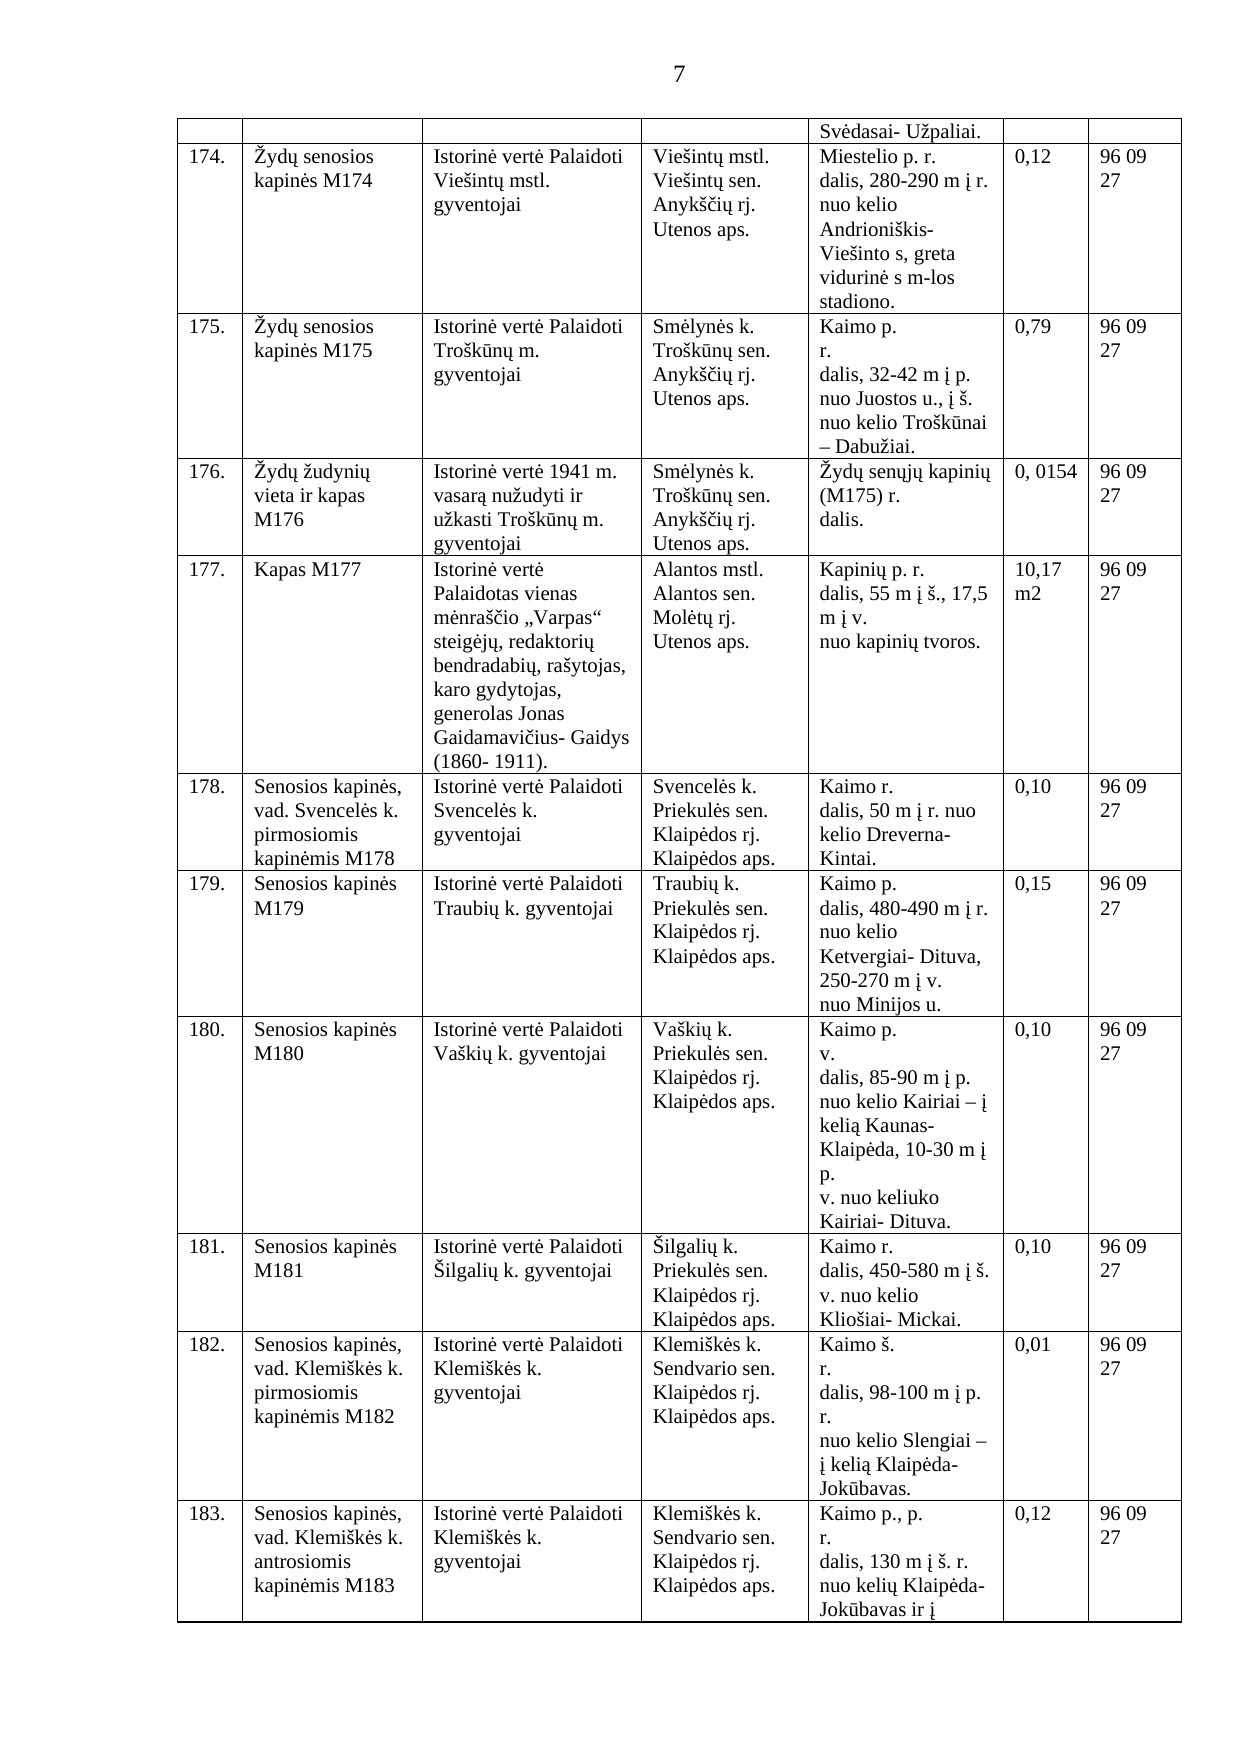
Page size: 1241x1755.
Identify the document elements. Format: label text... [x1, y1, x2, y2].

table_cell 96 09 27 [1089, 871, 1181, 1016]
table_cell Vaškių k. Priekulės sen. Klaipėdos rj. Klaipėdos aps. [642, 1017, 808, 1233]
table_cell Smėlynės k. Troškūnų sen. Anykščių rj. Utenos aps. [642, 459, 808, 555]
table_cell Svencelės k. Priekulės sen. Klaipėdos rj. Klaipėdos aps. [642, 774, 808, 870]
table_cell 175. [178, 314, 242, 458]
table_cell 96 09 27 [1089, 1017, 1181, 1233]
table_cell 96 09 27 [1089, 459, 1181, 555]
table_cell [1089, 119, 1181, 143]
table_cell Kapinių p. r. dalis, 55 m į š., 17,5 m į v. nuo kapinių tvoros. [809, 556, 1003, 773]
table_cell Istorinė vertė Palaidoti Viešintų mstl. gyventojai [423, 144, 641, 313]
table_cell Istorinė vertė Palaidoti Troškūnų m. gyventojai [423, 314, 641, 458]
table_cell Žydų senųjų kapinių (M175) r. dalis. [809, 459, 1003, 555]
table_cell 183. [178, 1501, 242, 1621]
table_cell Kaimo p. r. dalis, 32-42 m į p. nuo Juostos u., į š. nuo kelio Troškūnai – Dabužiai. [809, 314, 1003, 458]
table_cell Istorinė vertė Palaidoti Klemiškės k. gyventojai [423, 1501, 641, 1621]
table_cell 96 09 27 [1089, 144, 1181, 313]
table_cell Klemiškės k. Sendvario sen. Klaipėdos rj. Klaipėdos aps. [642, 1501, 808, 1621]
table_cell [423, 119, 641, 143]
table_cell 0,15 [1004, 871, 1088, 1016]
table_cell 174. [178, 144, 242, 313]
table_cell 178. [178, 774, 242, 870]
table_cell [243, 119, 422, 143]
table_cell Klemiškės k. Sendvario sen. Klaipėdos rj. Klaipėdos aps. [642, 1332, 808, 1500]
table_cell Istorinė vertė Palaidoti Traubių k. gyventojai [423, 871, 641, 1016]
table_cell Istorinė vertė Palaidoti Šilgalių k. gyventojai [423, 1234, 641, 1331]
table_cell 182. [178, 1332, 242, 1500]
table_cell Miestelio p. r. dalis, 280-290 m į r. nuo kelio Andrioniškis- Viešinto s, greta vidurinė s m-los stadiono. [809, 144, 1003, 313]
table_cell Senosios kapinės M181 [243, 1234, 422, 1331]
table_cell Žydų žudynių vieta ir kapas M176 [243, 459, 422, 555]
table_cell 0,79 [1004, 314, 1088, 458]
table_cell Istorinė vertė Palaidoti Svencelės k. gyventojai [423, 774, 641, 870]
table_cell Kaimo p. dalis, 480-490 m į r. nuo kelio Ketvergiai- Dituva, 250-270 m į v. nuo Minijos u. [809, 871, 1003, 1016]
table_cell 176. [178, 459, 242, 555]
table_cell 96 09 27 [1089, 1332, 1181, 1500]
table_cell Senosios kapinės, vad. Klemiškės k. antrosiomis kapinėmis M183 [243, 1501, 422, 1621]
table_cell 0,12 [1004, 1501, 1088, 1621]
table_cell Alantos mstl. Alantos sen. Molėtų rj. Utenos aps. [642, 556, 808, 773]
table_cell Kapas M177 [243, 556, 422, 773]
table_cell 0,12 [1004, 144, 1088, 313]
table_cell Kaimo p. v. dalis, 85-90 m į p. nuo kelio Kairiai – į kelią Kaunas- Klaipėda, 10-30 m į p. v. nuo keliuko Kairiai- Dituva. [809, 1017, 1003, 1233]
table_cell 96 09 27 [1089, 1501, 1181, 1621]
table_cell 0,01 [1004, 1332, 1088, 1500]
table_cell Senosios kapinės M179 [243, 871, 422, 1016]
table_cell Traubių k. Priekulės sen. Klaipėdos rj. Klaipėdos aps. [642, 871, 808, 1016]
table_cell 180. [178, 1017, 242, 1233]
table_cell Istorinė vertė Palaidoti Klemiškės k. gyventojai [423, 1332, 641, 1500]
table_cell 0, 0154 [1004, 459, 1088, 555]
table_cell Senosios kapinės, vad. Svencelės k. pirmosiomis kapinėmis M178 [243, 774, 422, 870]
table_cell Smėlynės k. Troškūnų sen. Anykščių rj. Utenos aps. [642, 314, 808, 458]
table_cell Istorinė vertė Palaidotas vienas mėnraščio „Varpas“ steigėjų, redaktorių bendradabių, rašytojas, karo gydytojas, generolas Jonas Gaidamavičius- Gaidys (1860- 1911). [423, 556, 641, 773]
table_cell Kaimo p., p. r. dalis, 130 m į š. r. nuo kelių Klaipėda- Jokūbavas ir į [809, 1501, 1003, 1621]
table_cell 10,17 m2 [1004, 556, 1088, 773]
table_cell 0,10 [1004, 1234, 1088, 1331]
table_cell 0,10 [1004, 774, 1088, 870]
table_cell Istorinė vertė 1941 m. vasarą nužudyti ir užkasti Troškūnų m. gyventojai [423, 459, 641, 555]
table_cell Šilgalių k. Priekulės sen. Klaipėdos rj. Klaipėdos aps. [642, 1234, 808, 1331]
table_cell 177. [178, 556, 242, 773]
table_cell [1004, 119, 1088, 143]
table_cell [642, 119, 808, 143]
table_cell Svėdasai- Užpaliai. [809, 119, 1003, 143]
table_cell 96 09 27 [1089, 556, 1181, 773]
table_cell Žydų senosios kapinės M175 [243, 314, 422, 458]
table_cell 179. [178, 871, 242, 1016]
table_cell 96 09 27 [1089, 1234, 1181, 1331]
table_cell Kaimo r. dalis, 450-580 m į š. v. nuo kelio Kliošiai- Mickai. [809, 1234, 1003, 1331]
table_cell Senosios kapinės M180 [243, 1017, 422, 1233]
table_cell 0,10 [1004, 1017, 1088, 1233]
table_cell 96 09 27 [1089, 314, 1181, 458]
table_cell 96 09 27 [1089, 774, 1181, 870]
table_cell Istorinė vertė Palaidoti Vaškių k. gyventojai [423, 1017, 641, 1233]
table_cell Senosios kapinės, vad. Klemiškės k. pirmosiomis kapinėmis M182 [243, 1332, 422, 1500]
table_cell Kaimo š. r. dalis, 98-100 m į p. r. nuo kelio Slengiai – į kelią Klaipėda- Jokūbavas. [809, 1332, 1003, 1500]
table_cell [178, 119, 242, 143]
table_cell Kaimo r. dalis, 50 m į r. nuo kelio Dreverna- Kintai. [809, 774, 1003, 870]
table_cell Žydų senosios kapinės M174 [243, 144, 422, 313]
table_cell Viešintų mstl. Viešintų sen. Anykščių rj. Utenos aps. [642, 144, 808, 313]
table_cell 181. [178, 1234, 242, 1331]
